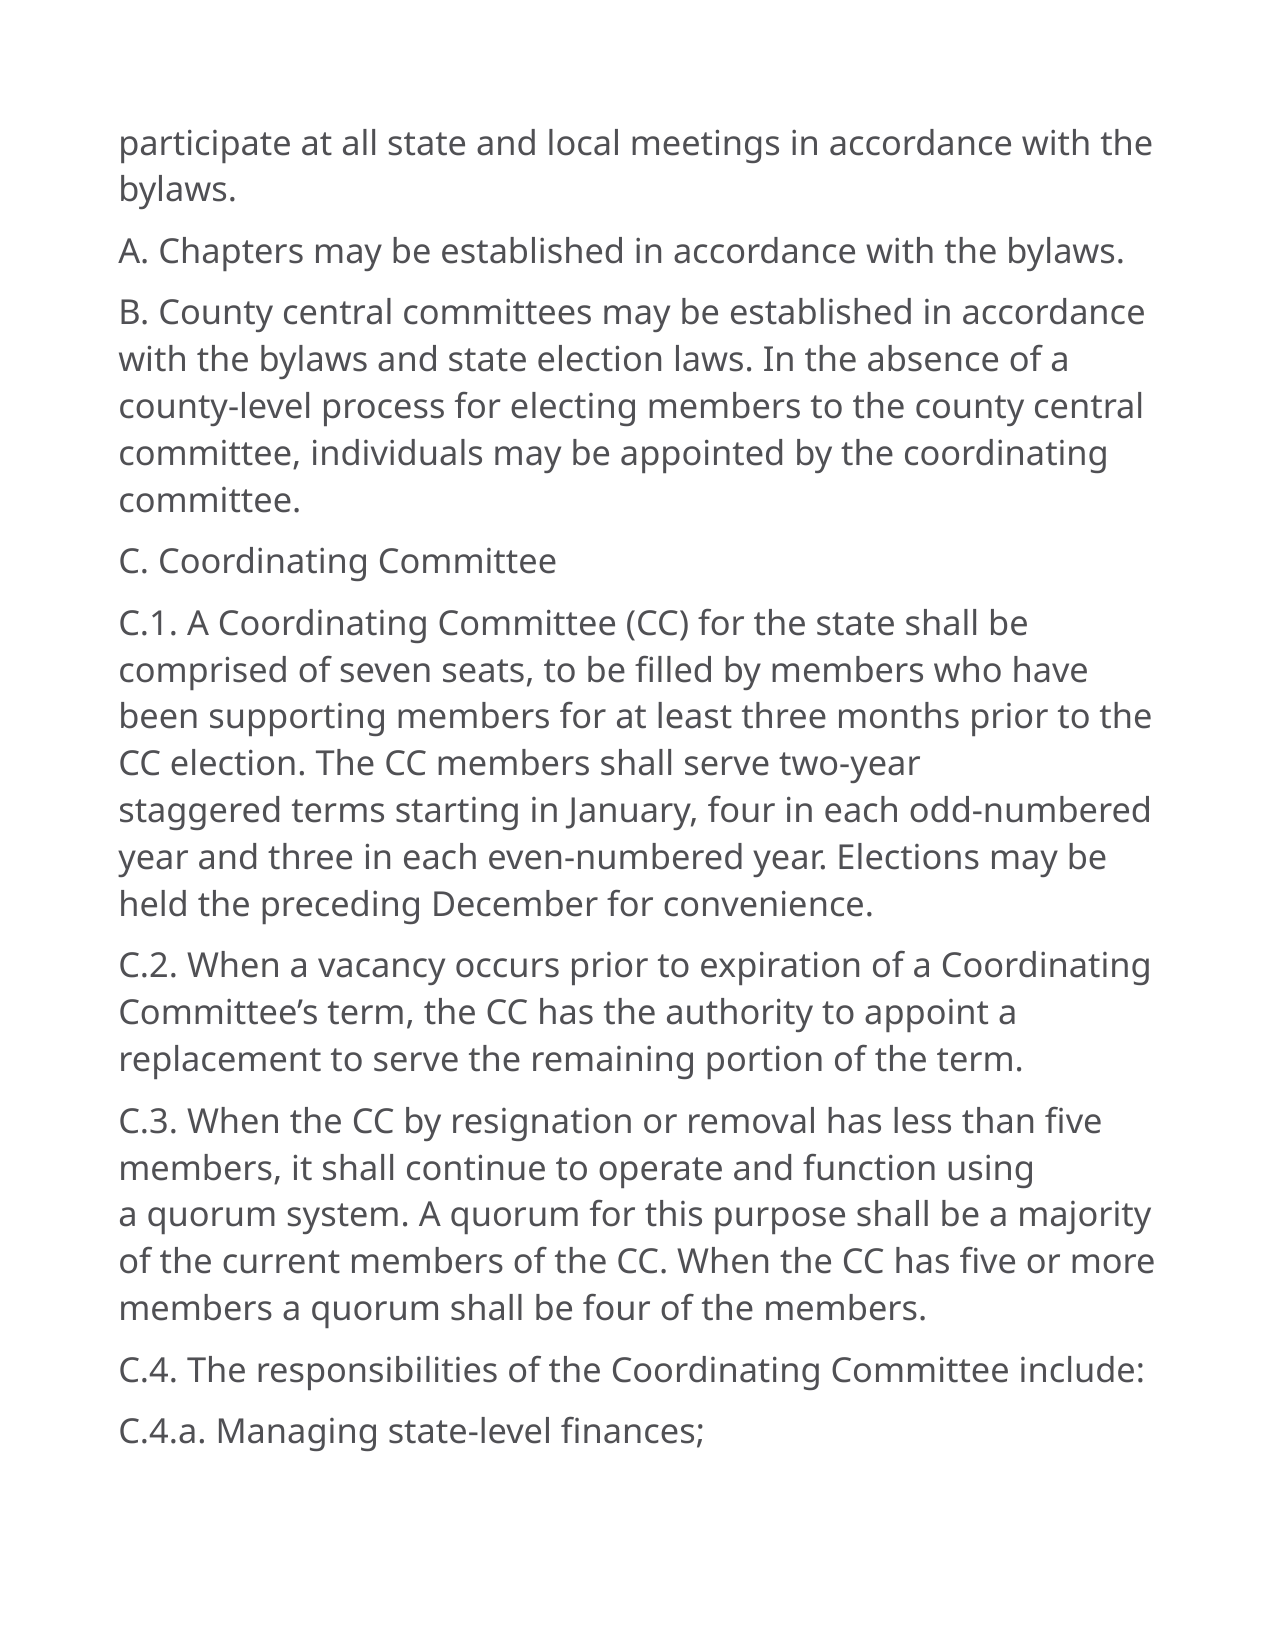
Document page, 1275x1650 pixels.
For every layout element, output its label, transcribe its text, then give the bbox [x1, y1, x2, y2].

text C.1. A Coordinating Committee (CC) for the state shall be comprised of seven seats, to be filled by members who have been supporting members for at least three months prior to the CC election. The CC members shall serve two-year staggered terms starting in January, four in each odd-numbered year and three in each even-numbered year. Elections may be held the preceding December for convenience. [118, 598, 1157, 926]
text A. Chapters may be established in accordance with the bylaws. [118, 226, 1157, 273]
text C.4. The responsibilities of the Coordinating Committee include: [118, 1345, 1157, 1392]
text C.4.a. Managing state-level finances; [118, 1407, 1157, 1453]
text C.2. When a vacancy occurs prior to expiration of a Coordinating Committee’s term, the CC has the authority to appoint a replacement to serve the remaining portion of the term. [118, 941, 1157, 1082]
text C.3. When the CC by resignation or removal has less than five members, it shall continue to operate and function using a quorum system. A quorum for this purpose shall be a majority of the current members of the CC. When the CC has five or more members a quorum shall be four of the members. [118, 1096, 1157, 1331]
text C. Coordinating Committee [118, 537, 1157, 584]
text participate at all state and local meetings in accordance with the bylaws. [118, 118, 1157, 212]
text B. County central committees may be established in accordance with the bylaws and state election laws. In the absence of a county-level process for electing members to the county central committee, individuals may be appointed by the coordinating committee. [118, 288, 1157, 522]
